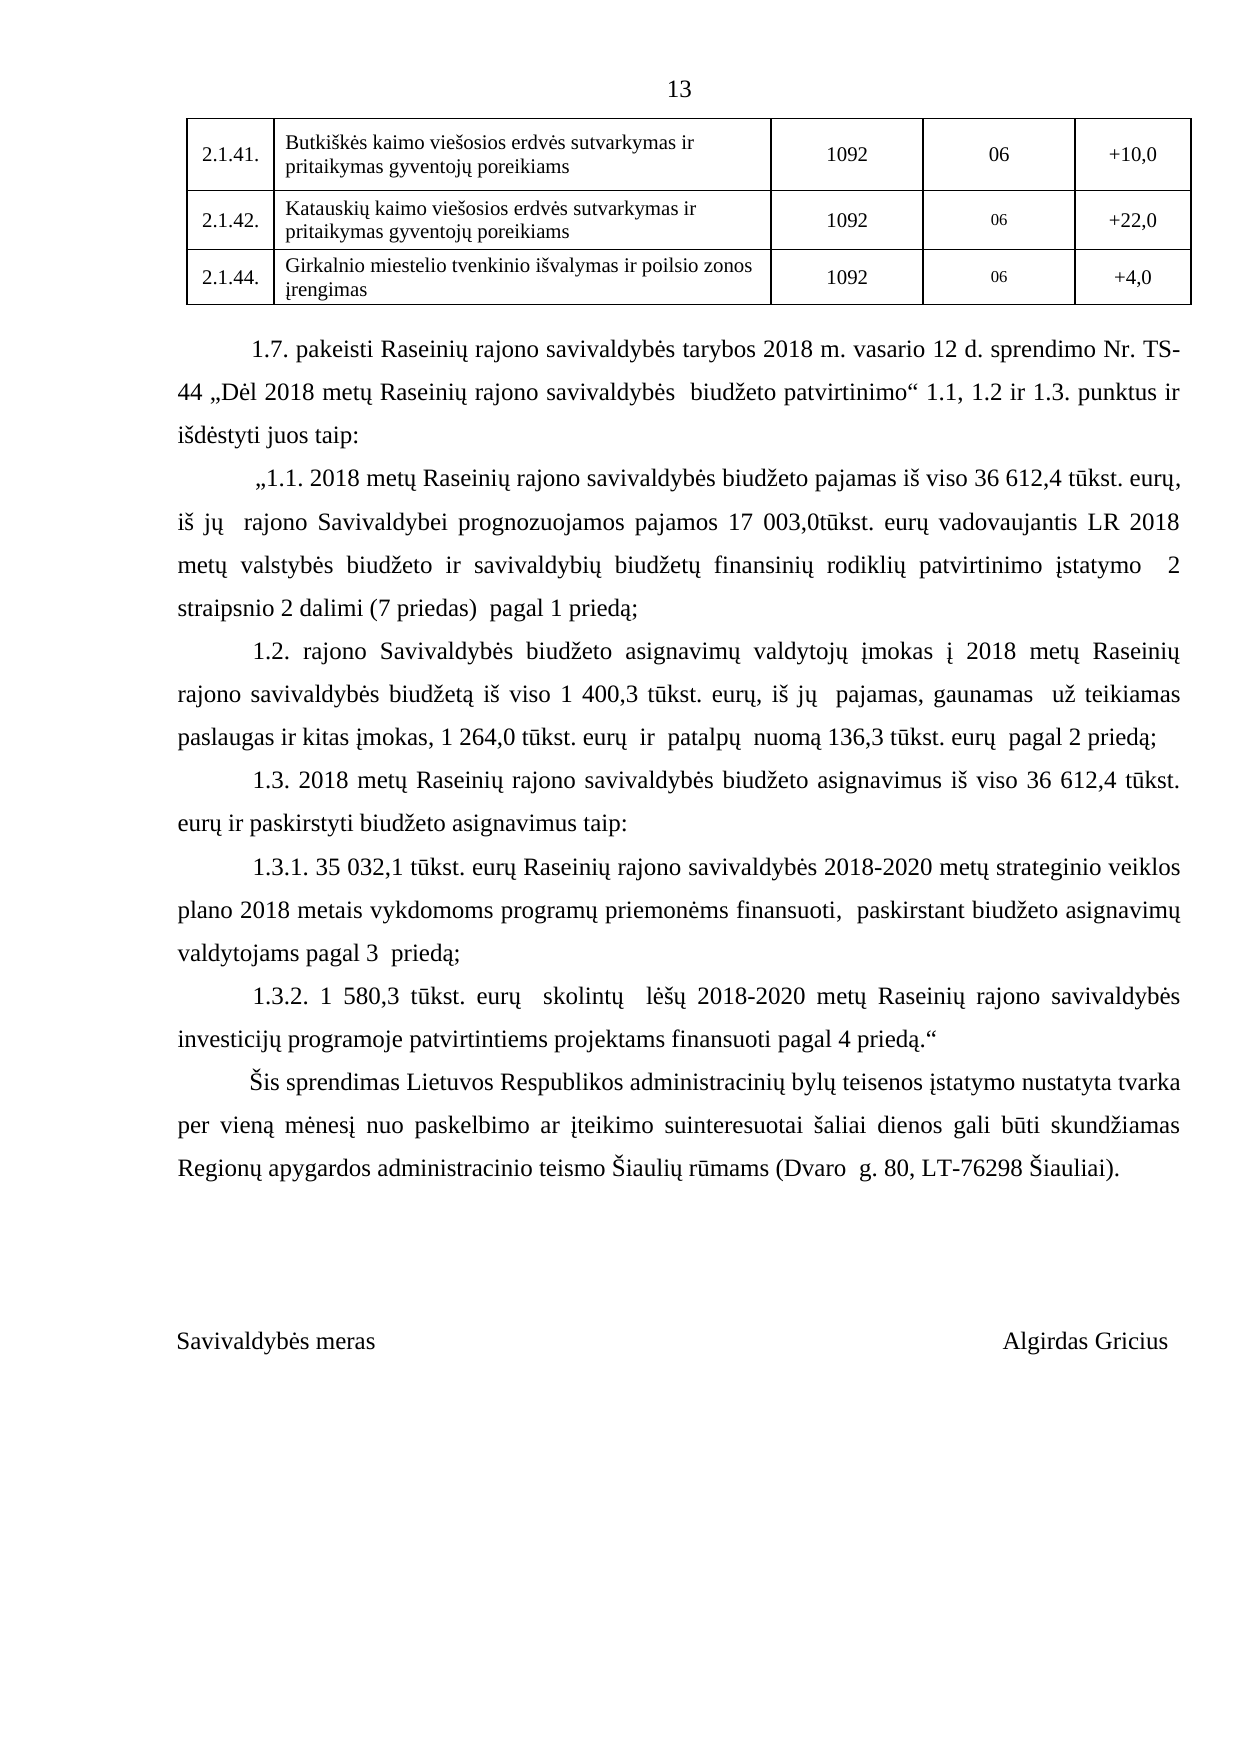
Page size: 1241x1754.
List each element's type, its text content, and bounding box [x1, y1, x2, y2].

table_cell Katauskių kaimo viešosios erdvės sutvarkymas ir pritaikymas gyventojų poreikiams [275, 191, 770, 248]
text „1.1. 2018 metų Raseinių rajono savivaldybės biudžeto pajamas iš viso 36 612,4 tūkst. eurų, iš jų rajono Savivaldybei prognozuojamos pajamos 17 003,0tūkst. eurų vadovaujantis LR 2018 metų valstybės biudžeto ir savivaldybių biudžetų finansinių rodiklių patvirtinimo įstatymo 2 straipsnio 2 dalimi (7 priedas) pagal 1 priedą; [177, 463, 1181, 622]
table_cell Butkiškės kaimo viešosios erdvės sutvarkymas ir pritaikymas gyventojų poreikiams [275, 119, 770, 189]
table_cell 06 [924, 191, 1074, 248]
table_cell +4,0 [1076, 250, 1190, 304]
table_cell 2.1.41. [188, 119, 273, 189]
text 1.3.2. 1 580,3 tūkst. eurų skolintų lėšų 2018-2020 metų Raseinių rajono savivaldybės investicijų programoje patvirtintiems projektams finansuoti pagal 4 priedą.“ [177, 981, 1181, 1053]
text 1.3. 2018 metų Raseinių rajono savivaldybės biudžeto asignavimus iš viso 36 612,4 tūkst. eurų ir paskirstyti biudžeto asignavimus taip: [177, 765, 1181, 837]
table_cell +22,0 [1076, 191, 1190, 248]
table_cell 2.1.42. [188, 191, 273, 248]
table_cell 1092 [772, 119, 922, 189]
text Šis sprendimas Lietuvos Respublikos administracinių bylų teisenos įstatymo nustatyta tvarka per vieną mėnesį nuo paskelbimo ar įteikimo suinteresuotai šaliai dienos gali būti skundžiamas Regionų apygardos administracinio teismo Šiaulių rūmams (Dvaro g. 80, LT-76298 Šiauliai). [177, 1067, 1181, 1182]
text 1.3.1. 35 032,1 tūkst. eurų Raseinių rajono savivaldybės 2018-2020 metų strateginio veiklos plano 2018 metais vykdomoms programų priemonėms finansuoti, paskirstant biudžeto asignavimų valdytojams pagal 3 priedą; [177, 852, 1181, 967]
table_cell 06 [924, 250, 1074, 304]
table_cell 06 [924, 119, 1074, 189]
table_cell 2.1.44. [188, 250, 273, 304]
table_cell 1092 [772, 191, 922, 248]
text 1.2. rajono Savivaldybės biudžeto asignavimų valdytojų įmokas į 2018 metų Raseinių rajono savivaldybės biudžetą iš viso 1 400,3 tūkst. eurų, iš jų pajamas, gaunamas už teikiamas paslaugas ir kitas įmokas, 1 264,0 tūkst. eurų ir patalpų nuomą 136,3 tūkst. eurų pagal 2 priedą; [177, 636, 1181, 751]
table_cell 1092 [772, 250, 922, 304]
table_cell +10,0 [1076, 119, 1190, 189]
text Savivaldybės meras Algirdas Gricius [176, 1326, 1181, 1355]
text 1.7. pakeisti Raseinių rajono savivaldybės tarybos 2018 m. vasario 12 d. sprendimo Nr. TS-44 „Dėl 2018 metų Raseinių rajono savivaldybės biudžeto patvirtinimo“ 1.1, 1.2 ir 1.3. punktus ir išdėstyti juos taip: [177, 334, 1181, 449]
table_cell Girkalnio miestelio tvenkinio išvalymas ir poilsio zonos įrengimas [275, 250, 770, 304]
